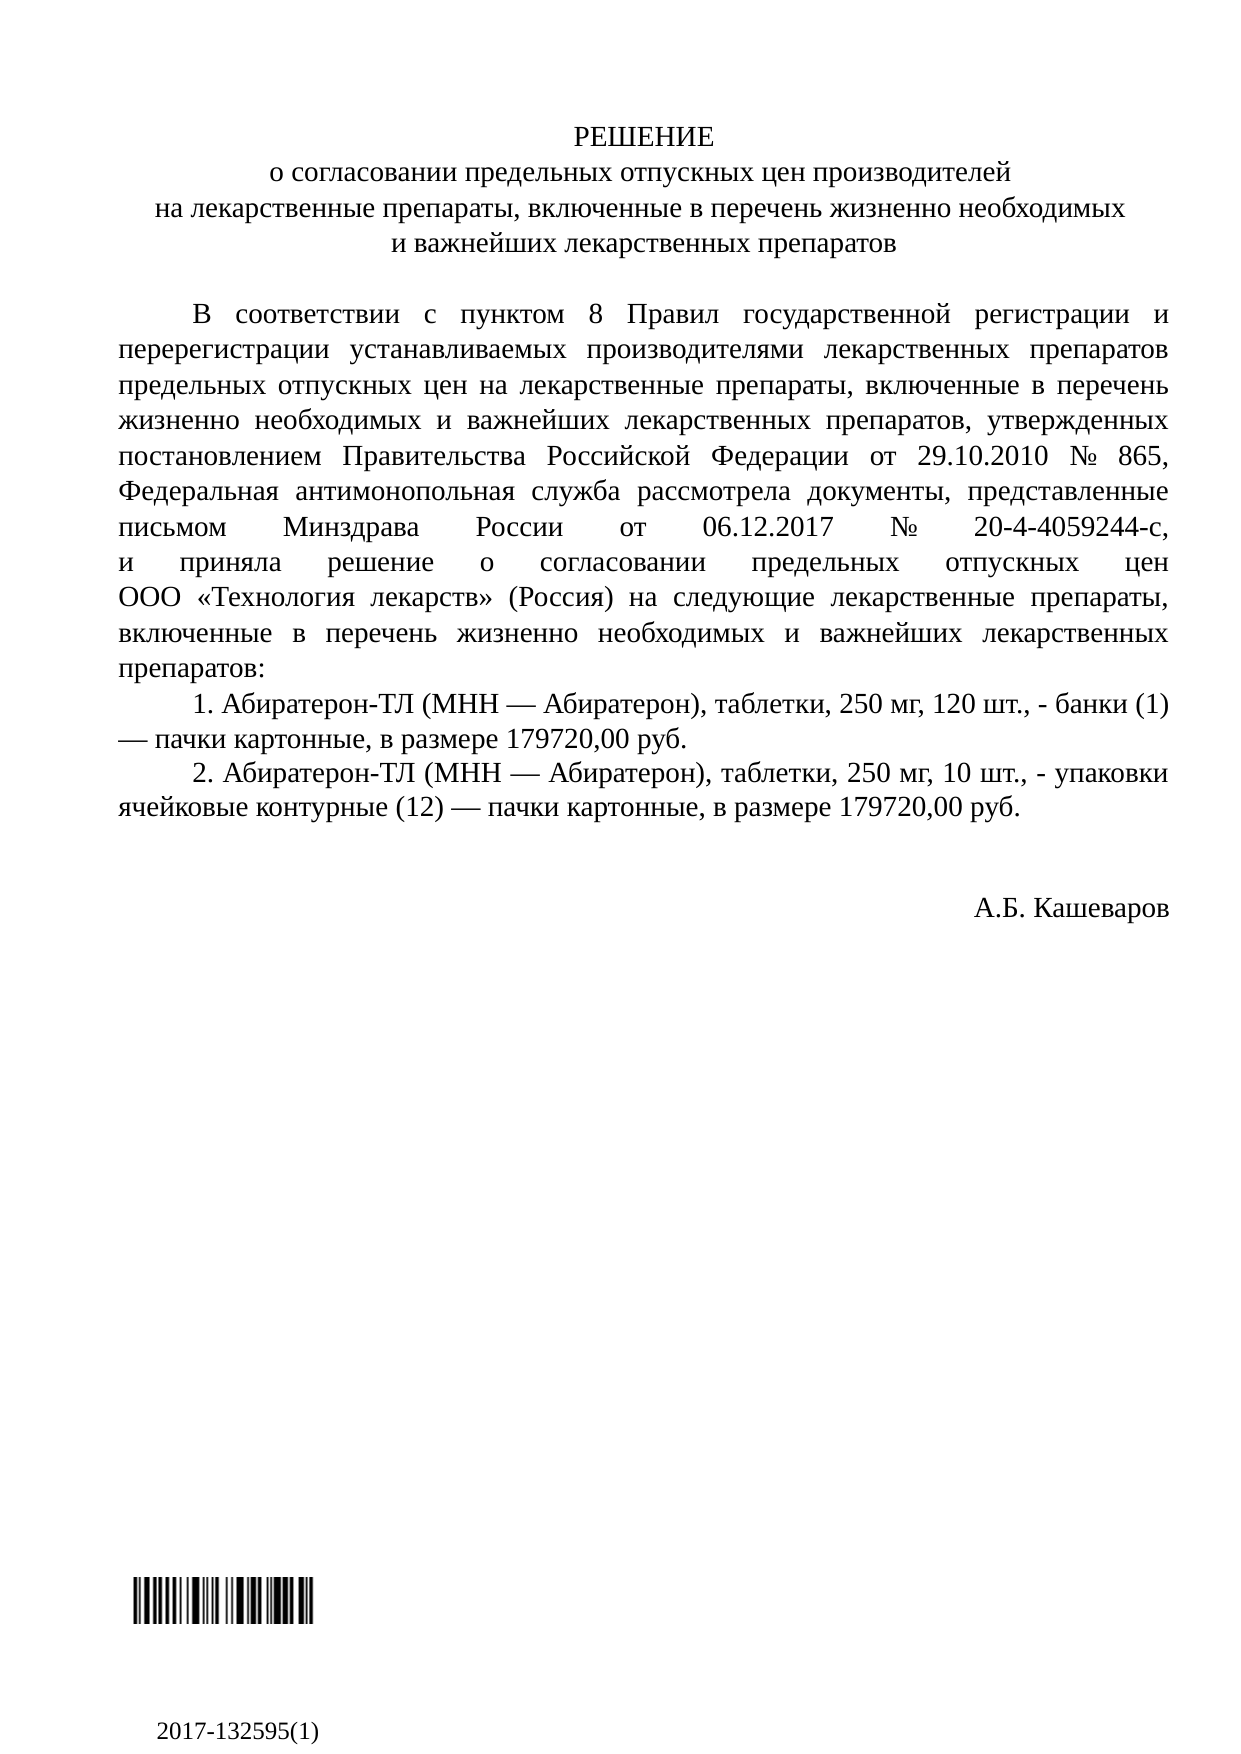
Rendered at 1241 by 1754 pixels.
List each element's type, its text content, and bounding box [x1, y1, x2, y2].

text и важнейших лекарственных препаратов [118, 224, 1170, 260]
text В соответствии с пунктом 8 Правил государственной регистрации и перерегистрации устанавливаемых производителями лекарственных препаратов предельных отпускных цен на лекарственные препараты, включенные в перечень жизненно необходимых и важнейших лекарственных препаратов, утвержденных постановлением Правительства Российской Федерации от 29.10.2010 № 865, Федеральная антимонопольная служба рассмотрела документы, представленные письмом Минздрава России от 06.12.2017 № 20-4-4059244-с, и приняла решение о согласовании предельных отпускных цен ООО «Технология лекарств» (Россия) на следующие лекарственные препараты, включенные в перечень жизненно необходимых и важнейших лекарственных препаратов: [118, 295, 1170, 685]
text о согласовании предельных отпускных цен производителей [118, 153, 1170, 189]
text 1. Абиратерон-ТЛ (МНН — Абиратерон), таблетки, 250 мг, 120 шт., - банки (1) — пачки картонные, в размере 179720,00 руб. [118, 685, 1170, 756]
text на лекарственные препараты, включенные в перечень жизненно необходимых [118, 189, 1170, 224]
picture [118, 1577, 331, 1624]
text 2. Абиратерон-ТЛ (МНН — Абиратерон), таблетки, 250 мг, 10 шт., - упаковки ячейковые контурные (12) — пачки картонные, в размере 179720,00 руб. [118, 756, 1170, 823]
text РЕШЕНИЕ [118, 118, 1170, 153]
text А.Б. Кашеваров [898, 890, 1170, 923]
